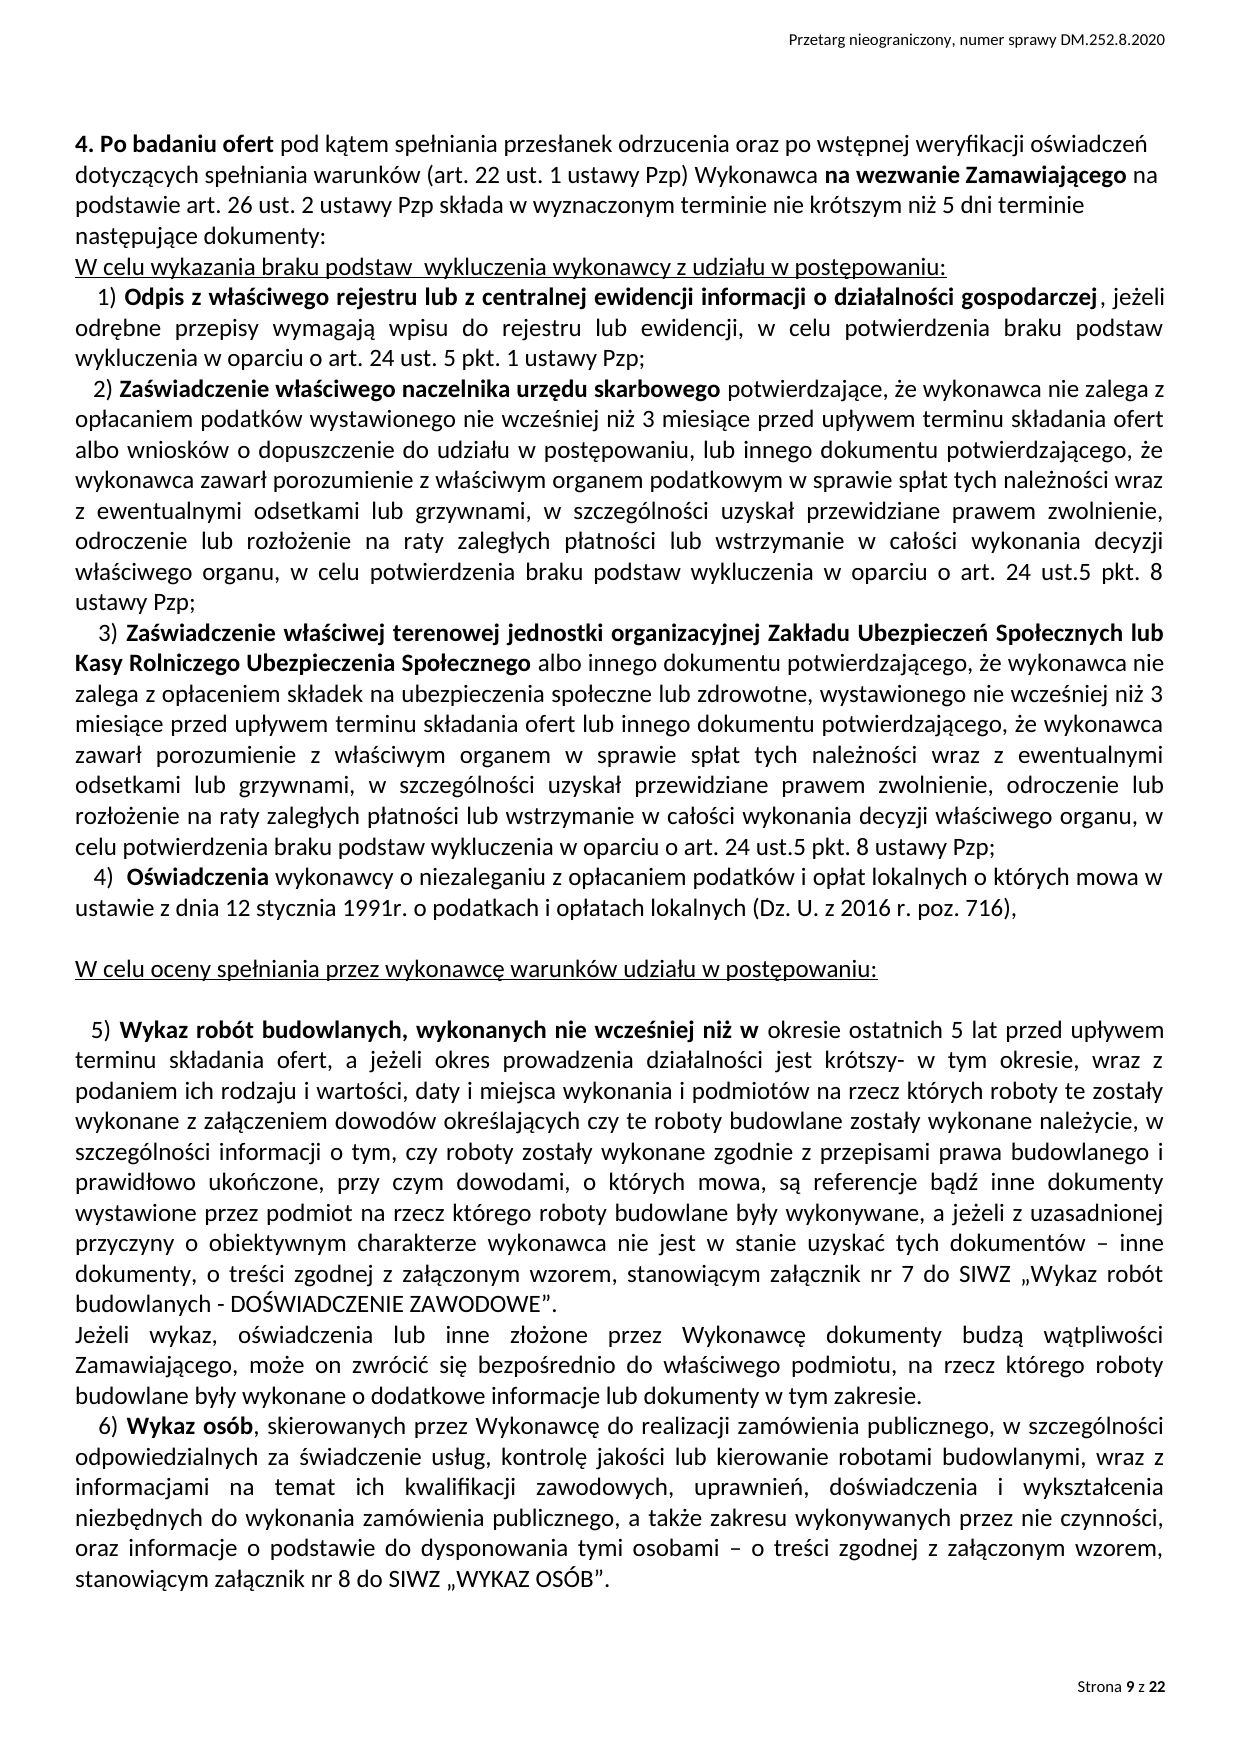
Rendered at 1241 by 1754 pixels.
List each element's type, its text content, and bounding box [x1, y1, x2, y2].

text 3) Zaświadczenie właściwej terenowej jednostki organizacyjnej Zakładu Ubezpieczeń Społecznych lub Kasy Rolniczego Ubezpieczenia Społecznego albo innego dokumentu potwierdzającego, że wykonawca nie zalega z opłaceniem składek na ubezpieczenia społeczne lub zdrowotne, wystawionego nie wcześniej niż 3 miesiące przed upływem terminu składania ofert lub innego dokumentu potwierdzającego, że wykonawca zawarł porozumienie z właściwym organem w sprawie spłat tych należności wraz z ewentualnymi odsetkami lub grzywnami, w szczególności uzyskał przewidziane prawem zwolnienie, odroczenie lub rozłożenie na raty zaległych płatności lub wstrzymanie w całości wykonania decyzji właściwego organu, w celu potwierdzenia braku podstaw wykluczenia w oparciu o art. 24 ust.5 pkt. 8 ustawy Pzp; [75, 617, 1165, 861]
text 6) Wykaz osób, skierowanych przez Wykonawcę do realizacji zamówienia publicznego, w szczególności odpowiedzialnych za świadczenie usług, kontrolę jakości lub kierowanie robotami budowlanymi, wraz z informacjami na temat ich kwalifikacji zawodowych, uprawnień, doświadczenia i wykształcenia niezbędnych do wykonania zamówienia publicznego, a także zakresu wykonywanych przez nie czynności, oraz informacje o podstawie do dysponowania tymi osobami – o treści zgodnej z załączonym wzorem, stanowiącym załącznik nr 8 do SIWZ „WYKAZ OSÓB”. [75, 1411, 1165, 1594]
text W celu wykazania braku podstaw wykluczenia wykonawcy z udziału w postępowaniu: [75, 251, 1165, 281]
text 4) Oświadczenia wykonawcy o niezaleganiu z opłacaniem podatków i opłat lokalnych o których mowa w ustawie z dnia 12 stycznia 1991r. o podatkach i opłatach lokalnych (Dz. U. z 2016 r. poz. 716), [75, 861, 1165, 922]
text 1) Odpis z właściwego rejestru lub z centralnej ewidencji informacji o działalności gospodarczej, jeżeli odrębne przepisy wymagają wpisu do rejestru lub ewidencji, w celu potwierdzenia braku podstaw wykluczenia w oparciu o art. 24 ust. 5 pkt. 1 ustawy Pzp; [75, 281, 1165, 373]
text W celu oceny spełniania przez wykonawcę warunków udziału w postępowaniu: [75, 953, 1165, 983]
text Jeżeli wykaz, oświadczenia lub inne złożone przez Wykonawcę dokumenty budzą wątpliwości Zamawiającego, może on zwrócić się bezpośrednio do właściwego podmiotu, na rzecz którego roboty budowlane były wykonane o dodatkowe informacje lub dokumenty w tym zakresie. [75, 1319, 1165, 1411]
text 4. Po badaniu ofert pod kątem spełniania przesłanek odrzucenia oraz po wstępnej weryfikacji oświadczeń dotyczących spełniania warunków (art. 22 ust. 1 ustawy Pzp) Wykonawca na wezwanie Zamawiającego na podstawie art. 26 ust. 2 ustawy Pzp składa w wyznaczonym terminie nie krótszym niż 5 dni terminie następujące dokumenty: [75, 129, 1165, 251]
text 5) Wykaz robót budowlanych, wykonanych nie wcześniej niż w okresie ostatnich 5 lat przed upływem terminu składania ofert, a jeżeli okres prowadzenia działalności jest krótszy- w tym okresie, wraz z podaniem ich rodzaju i wartości, daty i miejsca wykonania i podmiotów na rzecz których roboty te zostały wykonane z załączeniem dowodów określających czy te roboty budowlane zostały wykonane należycie, w szczególności informacji o tym, czy roboty zostały wykonane zgodnie z przepisami prawa budowlanego i prawidłowo ukończone, przy czym dowodami, o których mowa, są referencje bądź inne dokumenty wystawione przez podmiot na rzecz którego roboty budowlane były wykonywane, a jeżeli z uzasadnionej przyczyny o obiektywnym charakterze wykonawca nie jest w stanie uzyskać tych dokumentów – inne dokumenty, o treści zgodnej z załączonym wzorem, stanowiącym załącznik nr 7 do SIWZ „Wykaz robót budowlanych - DOŚWIADCZENIE ZAWODOWE”. [75, 1014, 1165, 1319]
text 2) Zaświadczenie właściwego naczelnika urzędu skarbowego potwierdzające, że wykonawca nie zalega z opłacaniem podatków wystawionego nie wcześniej niż 3 miesiące przed upływem terminu składania ofert albo wniosków o dopuszczenie do udziału w postępowaniu, lub innego dokumentu potwierdzającego, że wykonawca zawarł porozumienie z właściwym organem podatkowym w sprawie spłat tych należności wraz z ewentualnymi odsetkami lub grzywnami, w szczególności uzyskał przewidziane prawem zwolnienie, odroczenie lub rozłożenie na raty zaległych płatności lub wstrzymanie w całości wykonania decyzji właściwego organu, w celu potwierdzenia braku podstaw wykluczenia w oparciu o art. 24 ust.5 pkt. 8 ustawy Pzp; [75, 373, 1165, 617]
